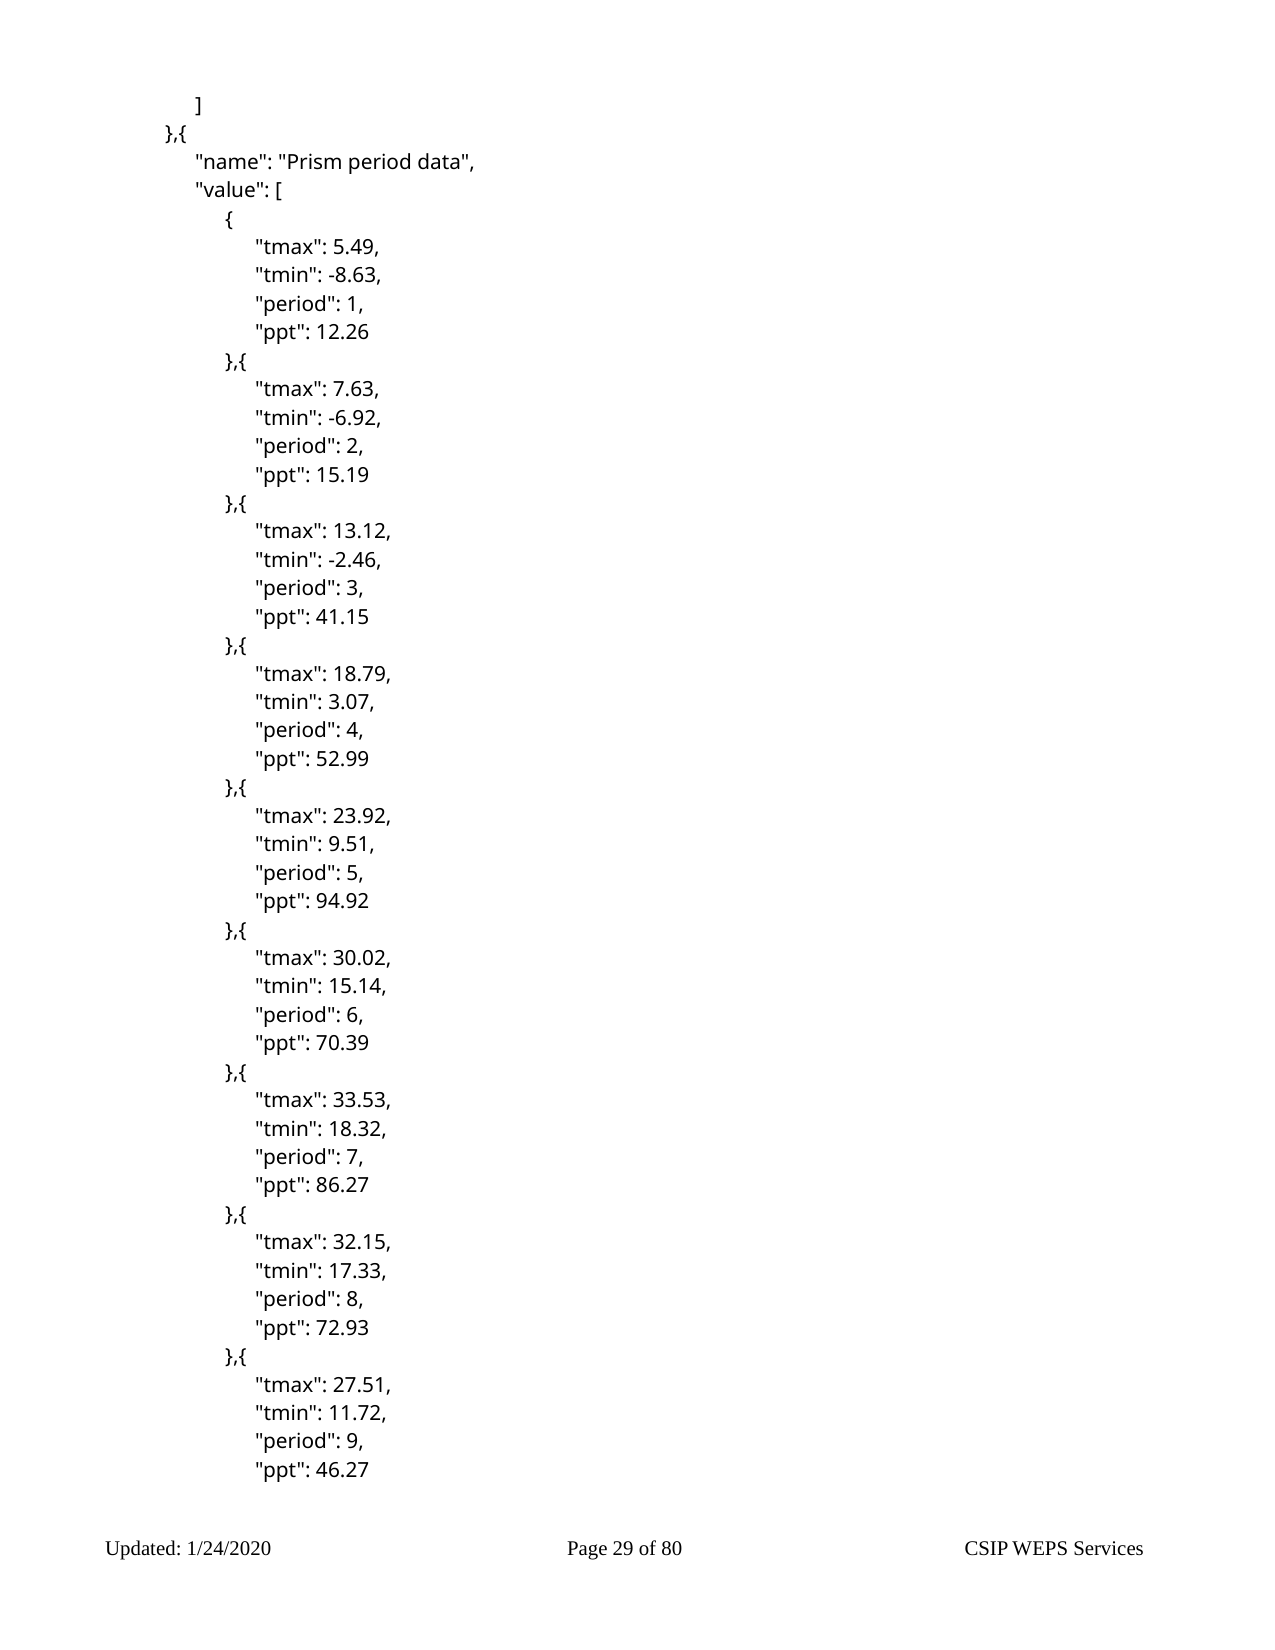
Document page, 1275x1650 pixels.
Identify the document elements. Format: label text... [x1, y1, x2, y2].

text "tmin": 18.32, [105, 1114, 1185, 1142]
text "period": 7, [105, 1142, 1185, 1171]
text "tmin": 15.14, [105, 972, 1185, 1000]
text "ppt": 72.93 [105, 1313, 1185, 1341]
text "ppt": 12.26 [105, 317, 1185, 346]
text "ppt": 46.27 [105, 1455, 1185, 1483]
text "ppt": 94.92 [105, 886, 1185, 915]
text },{ [105, 915, 1185, 943]
text "tmin": 9.51, [105, 829, 1185, 858]
text },{ [105, 488, 1185, 517]
text "period": 5, [105, 858, 1185, 886]
text },{ [105, 772, 1185, 801]
text "tmin": -2.46, [105, 545, 1185, 573]
text "ppt": 15.19 [105, 460, 1185, 488]
text { [105, 204, 1185, 232]
text "tmax": 27.51, [105, 1370, 1185, 1398]
text },{ [105, 1199, 1185, 1227]
text "period": 2, [105, 431, 1185, 460]
text "ppt": 86.27 [105, 1171, 1185, 1199]
text "tmax": 13.12, [105, 517, 1185, 545]
text "tmax": 5.49, [105, 232, 1185, 261]
text },{ [105, 346, 1185, 374]
text "tmax": 32.15, [105, 1227, 1185, 1256]
text },{ [105, 630, 1185, 659]
text "tmax": 7.63, [105, 374, 1185, 403]
text "tmax": 30.02, [105, 943, 1185, 972]
text "name": "Prism period data", [105, 147, 1185, 175]
text "tmin": -6.92, [105, 403, 1185, 431]
text },{ [105, 1057, 1185, 1085]
text "period": 6, [105, 1000, 1185, 1028]
text "tmin": 3.07, [105, 687, 1185, 716]
text "period": 8, [105, 1284, 1185, 1313]
text ] [105, 90, 1185, 118]
text "tmin": 11.72, [105, 1398, 1185, 1427]
text },{ [105, 118, 1185, 147]
text "tmax": 18.79, [105, 659, 1185, 687]
text "ppt": 52.99 [105, 744, 1185, 772]
text "period": 9, [105, 1427, 1185, 1455]
text "period": 1, [105, 289, 1185, 317]
text "ppt": 41.15 [105, 602, 1185, 630]
text "period": 3, [105, 573, 1185, 602]
text "ppt": 70.39 [105, 1028, 1185, 1057]
text },{ [105, 1341, 1185, 1370]
text "tmin": -8.63, [105, 261, 1185, 289]
text "tmax": 23.92, [105, 801, 1185, 829]
text "tmax": 33.53, [105, 1085, 1185, 1114]
text "period": 4, [105, 716, 1185, 744]
text "tmin": 17.33, [105, 1256, 1185, 1284]
text "value": [ [105, 175, 1185, 204]
